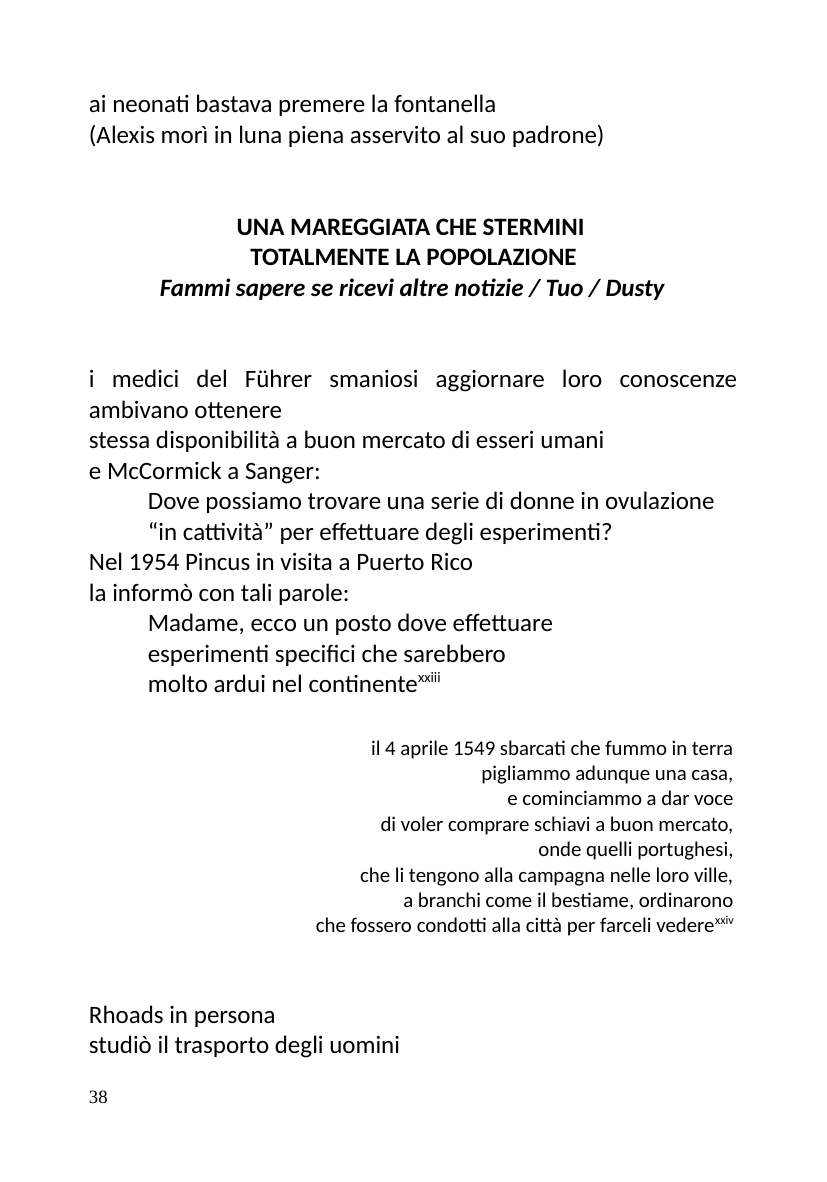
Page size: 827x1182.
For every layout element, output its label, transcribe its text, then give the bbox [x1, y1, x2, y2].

text il 4 aprile 1549 sbarcati che fummo in terra [89, 735, 738, 760]
text studiò il trasporto degli uomini [89, 1029, 738, 1060]
text UNA MAREGGIATA CHE STERMINI [89, 211, 738, 241]
text la informò con tali parole: [89, 577, 738, 607]
text stessa disponibilità a buon mercato di esseri umani [89, 424, 738, 455]
text Fammi sapere se ricevi altre notizie / Tuo / Dusty [89, 272, 738, 302]
text onde quelli portughesi, [89, 836, 738, 862]
text molto ardui nel continente [148, 668, 738, 699]
text ai neonati bastava premere la fontanella [89, 89, 738, 119]
text a branchi come il bestiame, ordinarono [89, 887, 738, 913]
text Nel 1954 Pincus in visita a Puerto Rico [89, 546, 738, 577]
text Madame, ecco un posto dove effettuare [148, 607, 738, 638]
text (Alexis morì in luna piena asservito al suo padrone) [89, 119, 738, 150]
text di voler comprare schiavi a buon mercato, [89, 811, 738, 836]
text e cominciammo a dar voce [89, 786, 738, 811]
text i medici del Führer smaniosi aggiornare loro conoscenze ambivano ottenere [89, 363, 738, 424]
text e McCormick a Sanger: [89, 455, 738, 485]
text TOTALMENTE LA POPOLAZIONE [89, 241, 738, 272]
text “in cattività” per effettuare degli esperimenti? [148, 516, 738, 546]
text pigliammo adunque una casa, [89, 760, 738, 786]
text esperimenti specifici che sarebbero [148, 638, 738, 668]
text che li tengono alla campagna nelle loro ville, [89, 862, 738, 887]
text che fossero condotti alla città per farceli vedere [89, 913, 738, 938]
text Rhoads in persona [89, 999, 738, 1029]
text Dove possiamo trovare una serie di donne in ovulazione [148, 485, 738, 516]
